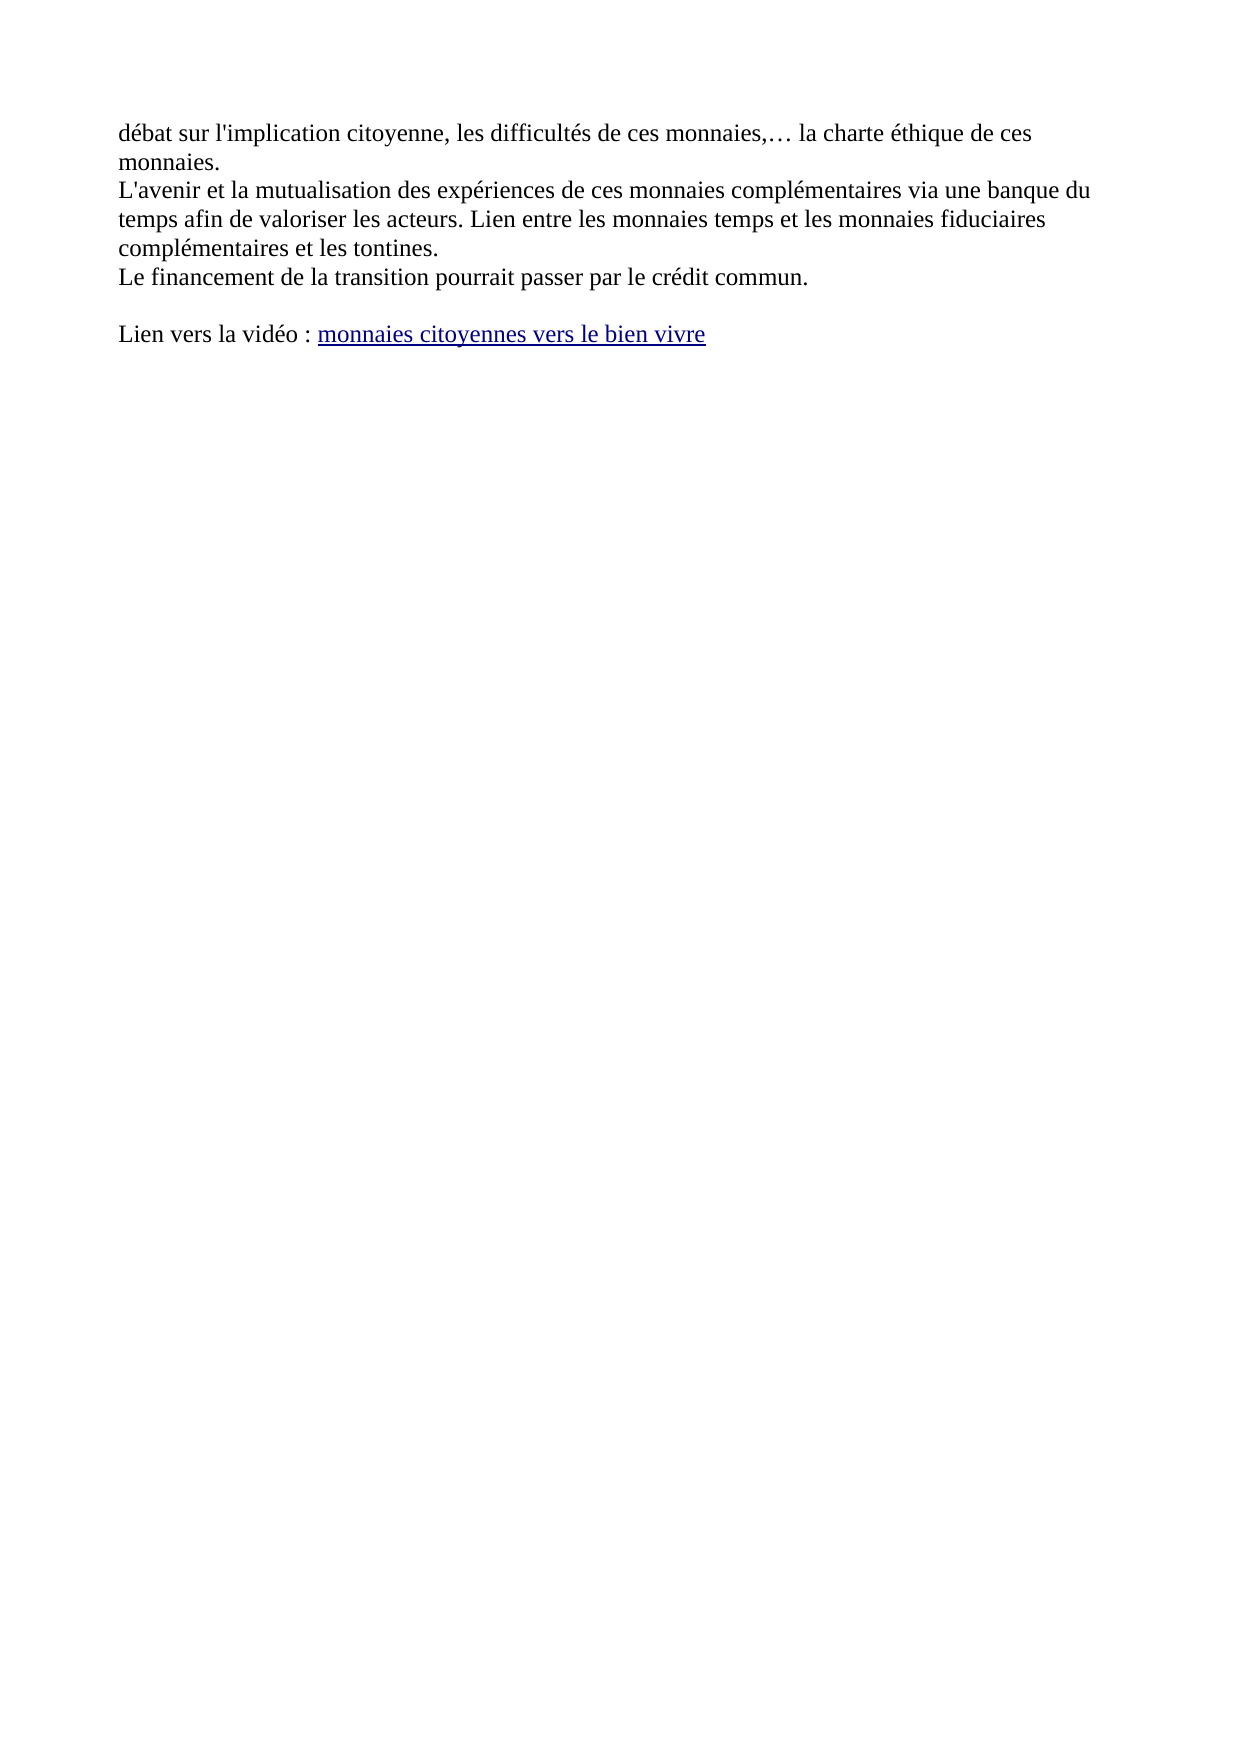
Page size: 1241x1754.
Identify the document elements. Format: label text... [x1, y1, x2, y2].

text Le financement de la transition pourrait passer par le crédit commun. [118, 262, 1122, 291]
text débat sur l'implication citoyenne, les difficultés de ces monnaies,… la charte éthique de ces monnaies. [118, 118, 1122, 176]
text Lien vers la vidéo : monnaies citoyennes vers le bien vivre [118, 319, 1122, 348]
text L'avenir et la mutualisation des expériences de ces monnaies complémentaires via une banque du temps afin de valoriser les acteurs. Lien entre les monnaies temps et les monnaies fiduciaires complémentaires et les tontines. [118, 176, 1122, 262]
